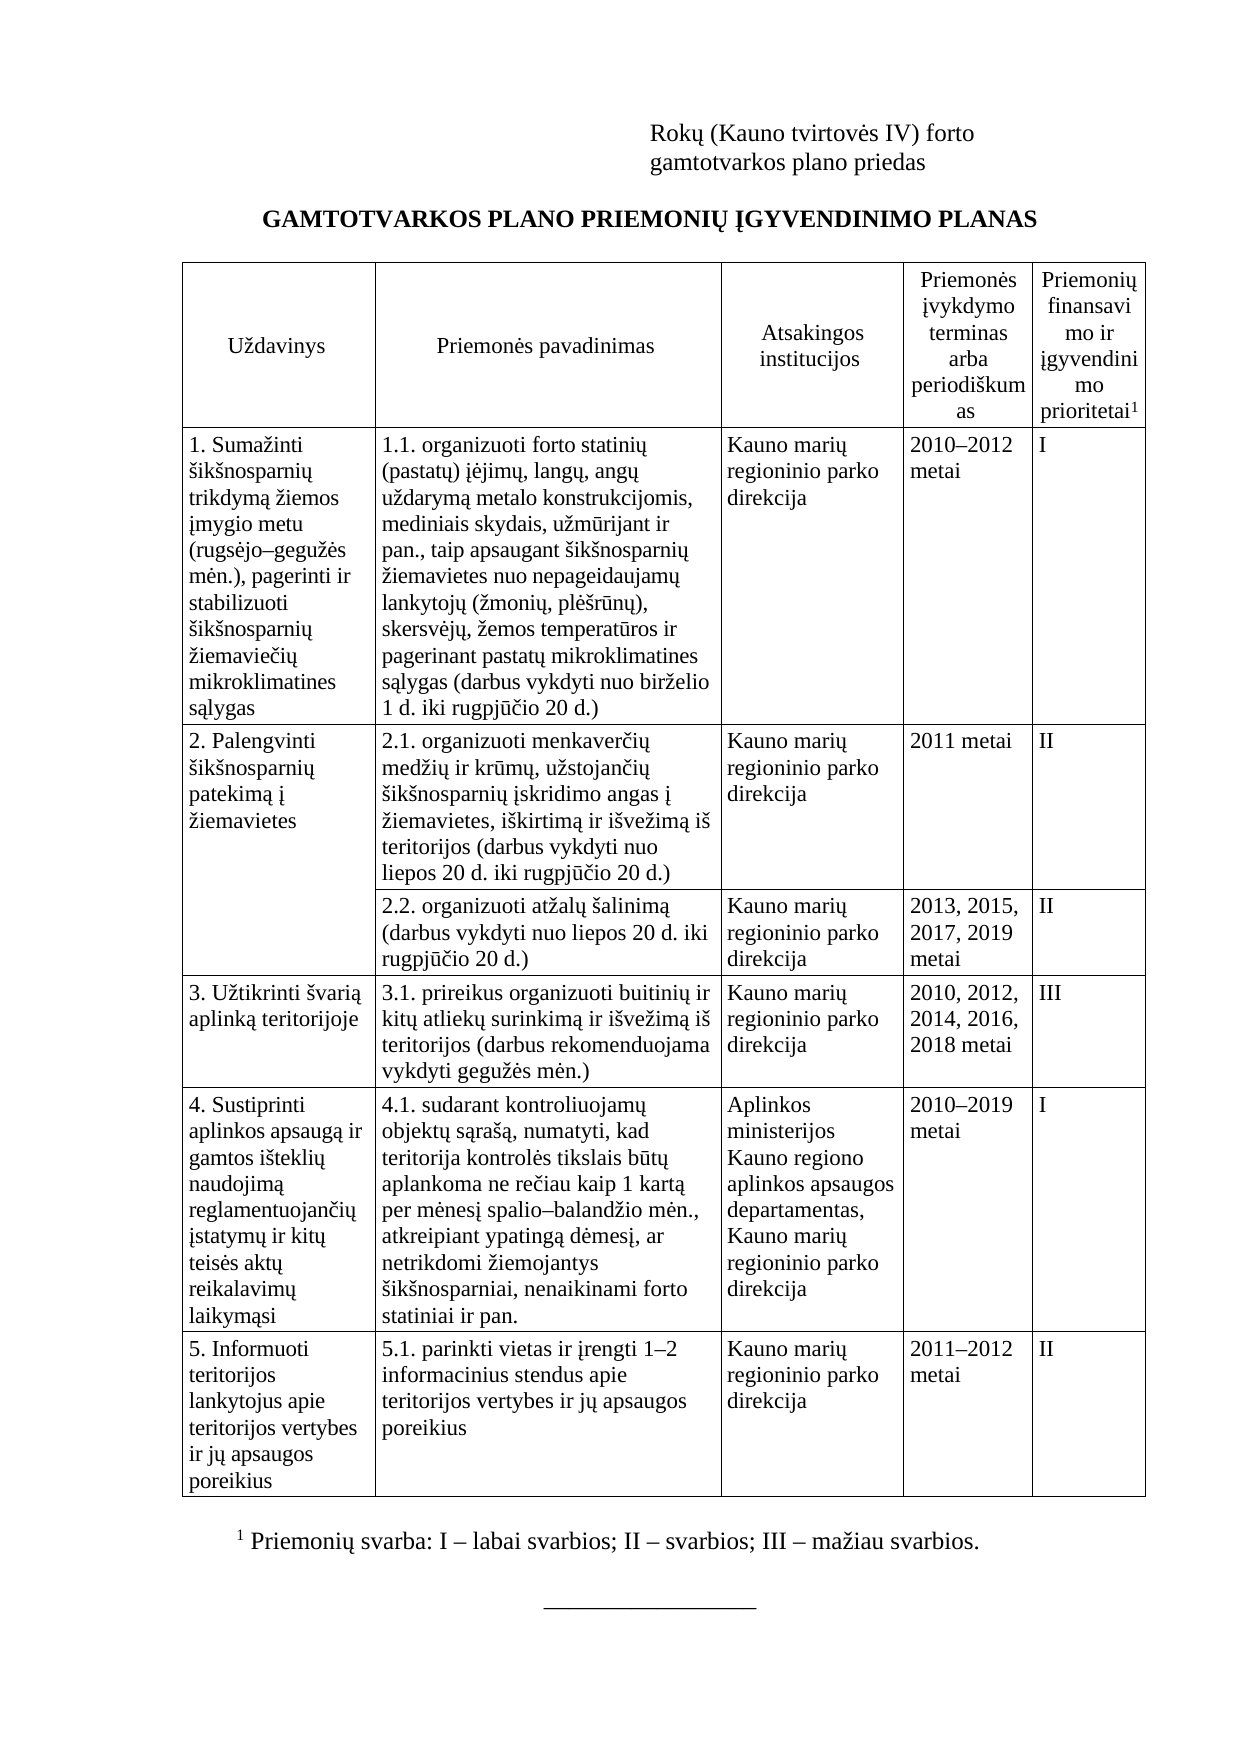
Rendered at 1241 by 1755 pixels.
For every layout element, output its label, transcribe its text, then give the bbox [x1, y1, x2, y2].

table_header Priemonės pavadinimas [376, 263, 721, 427]
table_header Uždavinys [183, 263, 375, 427]
table_cell 2.1. organizuoti menkaverčių medžių ir krūmų, užstojančių šikšnosparnių įskridimo angas į žiemavietes, iškirtimą ir išvežimą iš teritorijos (darbus vykdyti nuo liepos 20 d. iki rugpjūčio 20 d.) [376, 725, 721, 889]
table_cell 3. Užtikrinti švarią aplinką teritorijoje [183, 976, 375, 1087]
table_cell 2011–2012 metai [904, 1332, 1032, 1496]
table_cell Kauno marių regioninio parko direkcija [722, 428, 903, 724]
table_header Atsakingos institucijos [722, 263, 903, 427]
table_cell II [1033, 1332, 1145, 1496]
table_cell 2011 metai [904, 725, 1032, 889]
table_cell 3.1. prireikus organizuoti buitinių ir kitų atliekų surinkimą ir išvežimą iš teritorijos (darbus rekomenduojama vykdyti gegužės mėn.) [376, 976, 721, 1087]
table_cell 4. Sustiprinti aplinkos apsaugą ir gamtos išteklių naudojimą reglamentuojančių įstatymų ir kitų teisės aktų reikalavimų laikymąsi [183, 1088, 375, 1331]
table_cell Kauno marių regioninio parko direkcija [722, 1332, 903, 1496]
text Rokų (Kauno tvirtovės IV) forto [649, 118, 1122, 147]
table_cell 1.1. organizuoti forto statinių (pastatų) įėjimų, langų, angų uždarymą metalo konstrukcijomis, mediniais skydais, užmūrijant ir pan., taip apsaugant šikšnosparnių žiemavietes nuo nepageidaujamų lankytojų (žmonių, plėšrūnų), skersvėjų, žemos temperatūros ir pagerinant pastatų mikroklimatines sąlygas (darbus vykdyti nuo birželio 1 d. iki rugpjūčio 20 d.) [376, 428, 721, 724]
table_cell 2.2. organizuoti atžalų šalinimą (darbus vykdyti nuo liepos 20 d. iki rugpjūčio 20 d.) [376, 890, 721, 974]
table_cell 2013, 2015, 2017, 2019 metai [904, 890, 1032, 974]
table_cell 2010–2019 metai [904, 1088, 1032, 1331]
text _________________ [177, 1583, 1122, 1612]
table_cell 4.1. sudarant kontroliuojamų objektų sąrašą, numatyti, kad teritorija kontrolės tikslais būtų aplankoma ne rečiau kaip 1 kartą per mėnesį spalio–balandžio mėn., atkreipiant ypatingą dėmesį, ar netrikdomi žiemojantys šikšnosparniai, nenaikinami forto statiniai ir pan. [376, 1088, 721, 1331]
table_cell Kauno marių regioninio parko direkcija [722, 725, 903, 889]
text gamtotvarkos plano priedas [649, 147, 1122, 176]
table_cell III [1033, 976, 1145, 1087]
table_header Priemonės įvykdymo terminas arba periodiškumas [904, 263, 1032, 427]
text GAMTOTVARKOS PLANO PRIEMONIŲ ĮGYVENDINIMO PLANAS [177, 204, 1122, 233]
table_cell II [1033, 725, 1145, 889]
table_cell Aplinkos ministerijos Kauno regiono aplinkos apsaugos departamentas, Kauno marių regioninio parko direkcija [722, 1088, 903, 1331]
table_cell Kauno marių regioninio parko direkcija [722, 890, 903, 974]
table_cell II [1033, 890, 1145, 974]
table_cell Kauno marių regioninio parko direkcija [722, 976, 903, 1087]
table_cell I [1033, 1088, 1145, 1331]
table_cell 1. Sumažinti šikšnosparnių trikdymą žiemos įmygio metu (rugsėjo–gegužės mėn.), pagerinti ir stabilizuoti šikšnosparnių žiemaviečių mikroklimatines sąlygas [183, 428, 375, 724]
table_cell 5.1. parinkti vietas ir įrengti 1–2 informacinius stendus apie teritorijos vertybes ir jų apsaugos poreikius [376, 1332, 721, 1496]
table_cell 2010, 2012, 2014, 2016, 2018 metai [904, 976, 1032, 1087]
text 1 Priemonių svarba: I – labai svarbios; II – svarbios; III – mažiau svarbios. [177, 1526, 1122, 1554]
table_cell I [1033, 428, 1145, 724]
table_cell 2. Palengvinti šikšnosparnių patekimą į žiemavietes [183, 725, 375, 974]
table_header Priemonių finansavimo ir įgyvendinimo prioritetai1 [1033, 263, 1145, 427]
table_cell 5. Informuoti teritorijos lankytojus apie teritorijos vertybes ir jų apsaugos poreikius [183, 1332, 375, 1496]
table_cell 2010–2012 metai [904, 428, 1032, 724]
